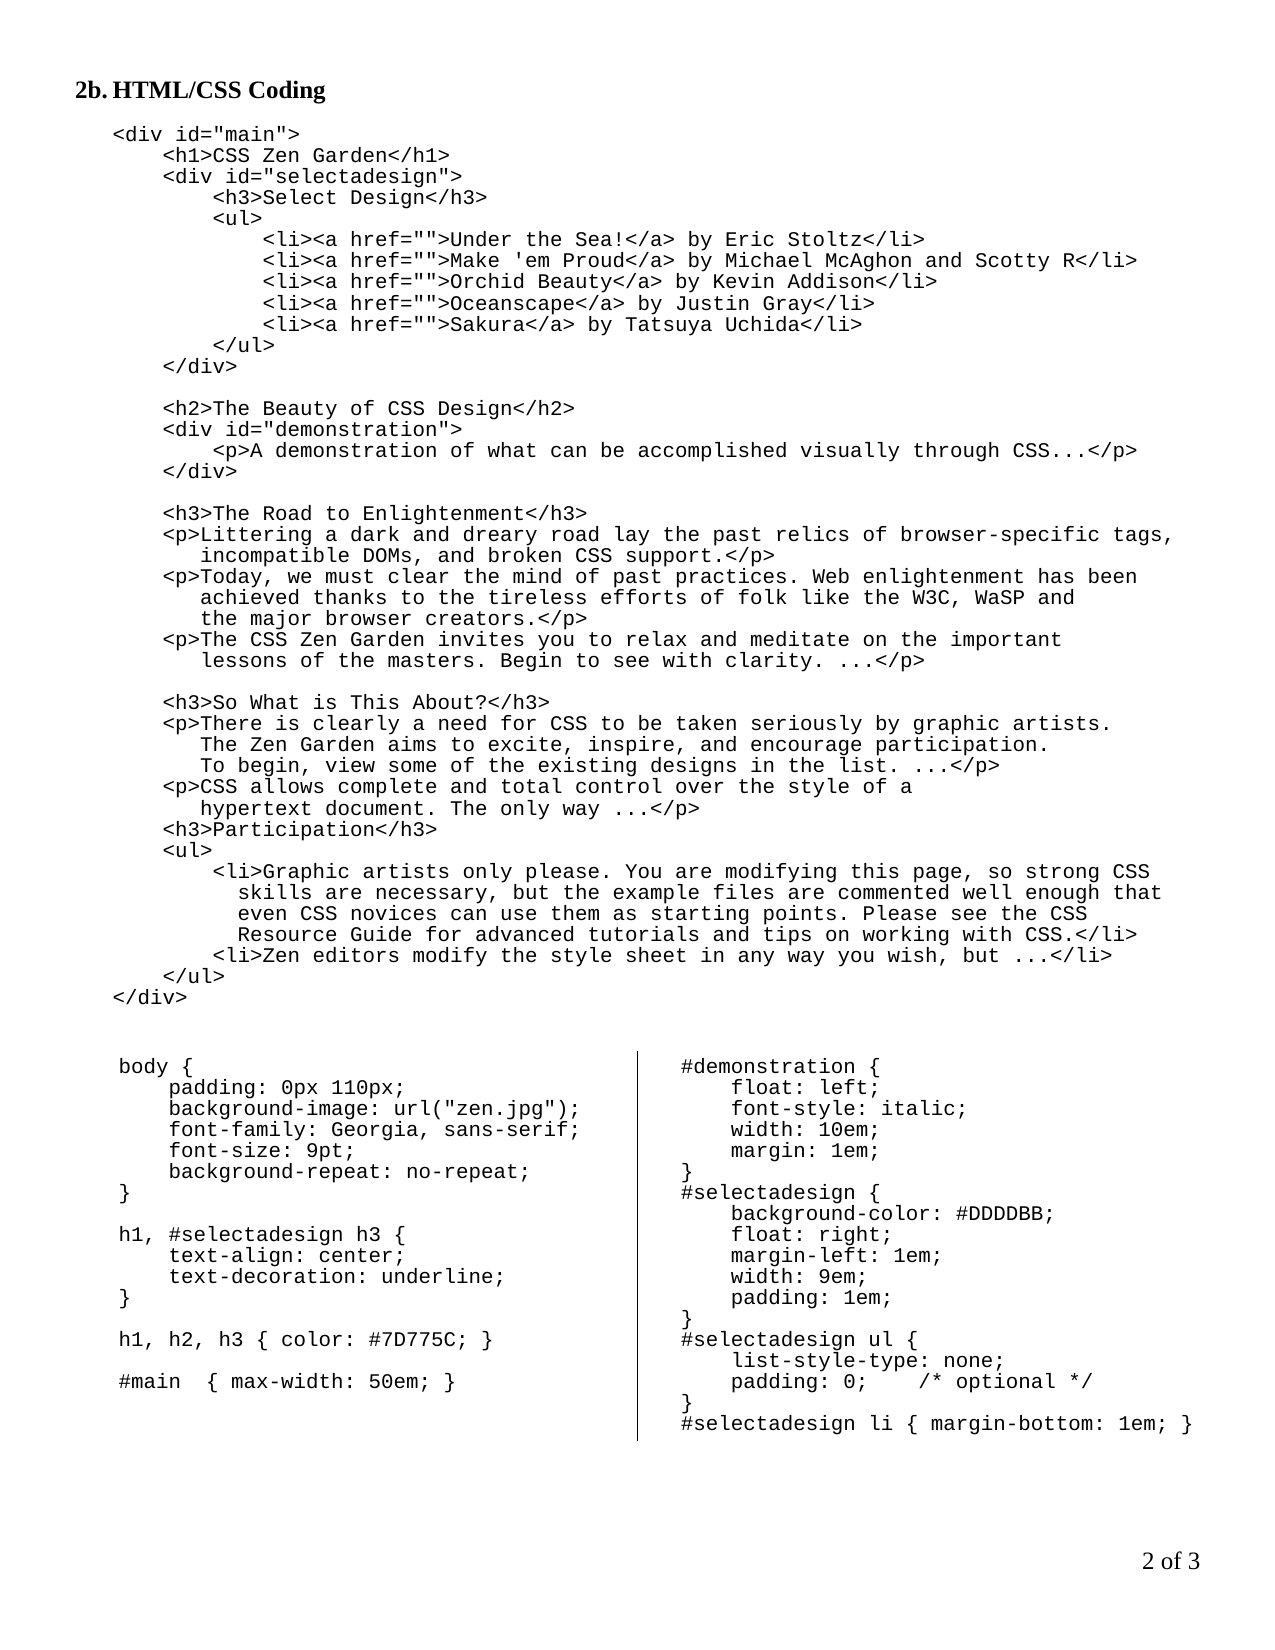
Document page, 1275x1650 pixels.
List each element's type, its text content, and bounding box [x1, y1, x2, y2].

text <ul> [112, 840, 1200, 861]
text <li><a href="">Under the Sea!</a> by Eric Stoltz</li> [112, 230, 1200, 251]
text <h3>So What is This About?</h3> [112, 693, 1200, 714]
text <p>CSS allows complete and total control over the style of a [112, 777, 1200, 798]
text </ul> [112, 335, 1200, 356]
text </div> [112, 987, 1200, 1008]
text achieved thanks to the tireless efforts of folk like the W3C, WaSP and [112, 588, 1200, 609]
text <ul> [112, 209, 1200, 230]
text <li>Zen editors modify the style sheet in any way you wish, but ...</li> [112, 945, 1200, 966]
text <li><a href="">Oceanscape</a> by Justin Gray</li> [112, 293, 1200, 314]
text To begin, view some of the existing designs in the list. ...</p> [112, 756, 1200, 777]
text <p>There is clearly a need for CSS to be taken seriously by graphic artists. [112, 714, 1200, 735]
text <li><a href="">Orchid Beauty</a> by Kevin Addison</li> [112, 272, 1200, 293]
text skills are necessary, but the example files are commented well enough that [112, 882, 1200, 903]
text <p>A demonstration of what can be accomplished visually through CSS...</p> [112, 440, 1200, 461]
text <p>Littering a dark and dreary road lay the past relics of browser-specific tags, [112, 524, 1200, 546]
text </div> [112, 356, 1200, 377]
text <h3>Select Design</h3> [112, 188, 1200, 209]
text 2b. HTML/CSS Coding [75, 75, 1200, 104]
text <div id="selectadesign"> [112, 167, 1200, 188]
text incompatible DOMs, and broken CSS support.</p> [112, 546, 1200, 567]
text <h1>CSS Zen Garden</h1> [112, 146, 1200, 167]
text <h3>The Road to Enlightenment</h3> [112, 503, 1200, 524]
text <li>Graphic artists only please. You are modifying this page, so strong CSS [112, 861, 1200, 882]
table_header #demonstration { float: left; font-style: italic; width: 10em; margin: 1em; } #selectadesign { background-color: #DDDDBB; float: right; margin-left: 1em; width: 9em; padding: 1em; } #selectadesign ul { list-style-type: none; padding: 0; /* optional */ } #selectadesign li { margin-bottom: 1em; } [638, 1051, 1200, 1441]
text <li><a href="">Make 'em Proud</a> by Michael McAghon and Scotty R</li> [112, 251, 1200, 272]
text lessons of the masters. Begin to see with clarity. ...</p> [112, 651, 1200, 672]
text </ul> [112, 966, 1200, 987]
text <div id="main"> [112, 125, 1200, 146]
text <p>The CSS Zen Garden invites you to relax and meditate on the important [112, 630, 1200, 651]
text <div id="demonstration"> [112, 419, 1200, 440]
text Resource Guide for advanced tutorials and tips on working with CSS.</li> [112, 924, 1200, 945]
text <li><a href="">Sakura</a> by Tatsuya Uchida</li> [112, 314, 1200, 335]
text even CSS novices can use them as starting points. Please see the CSS [112, 903, 1200, 924]
text <h2>The Beauty of CSS Design</h2> [112, 398, 1200, 419]
text <h3>Participation</h3> [112, 819, 1200, 840]
text the major browser creators.</p> [112, 609, 1200, 630]
table_header body { padding: 0px 110px; background-image: url("zen.jpg"); font-family: Georgia, sans-serif; font-size: 9pt; background-repeat: no-repeat; } h1, #selectadesign h3 { text-align: center; text-decoration: underline; } h1, h2, h3 { color: #7D775C; } #main { max-width: 50em; } [75, 1051, 637, 1441]
text <p>Today, we must clear the mind of past practices. Web enlightenment has been [112, 567, 1200, 588]
text </div> [112, 461, 1200, 482]
text hypertext document. The only way ...</p> [112, 798, 1200, 819]
text The Zen Garden aims to excite, inspire, and encourage participation. [112, 735, 1200, 756]
